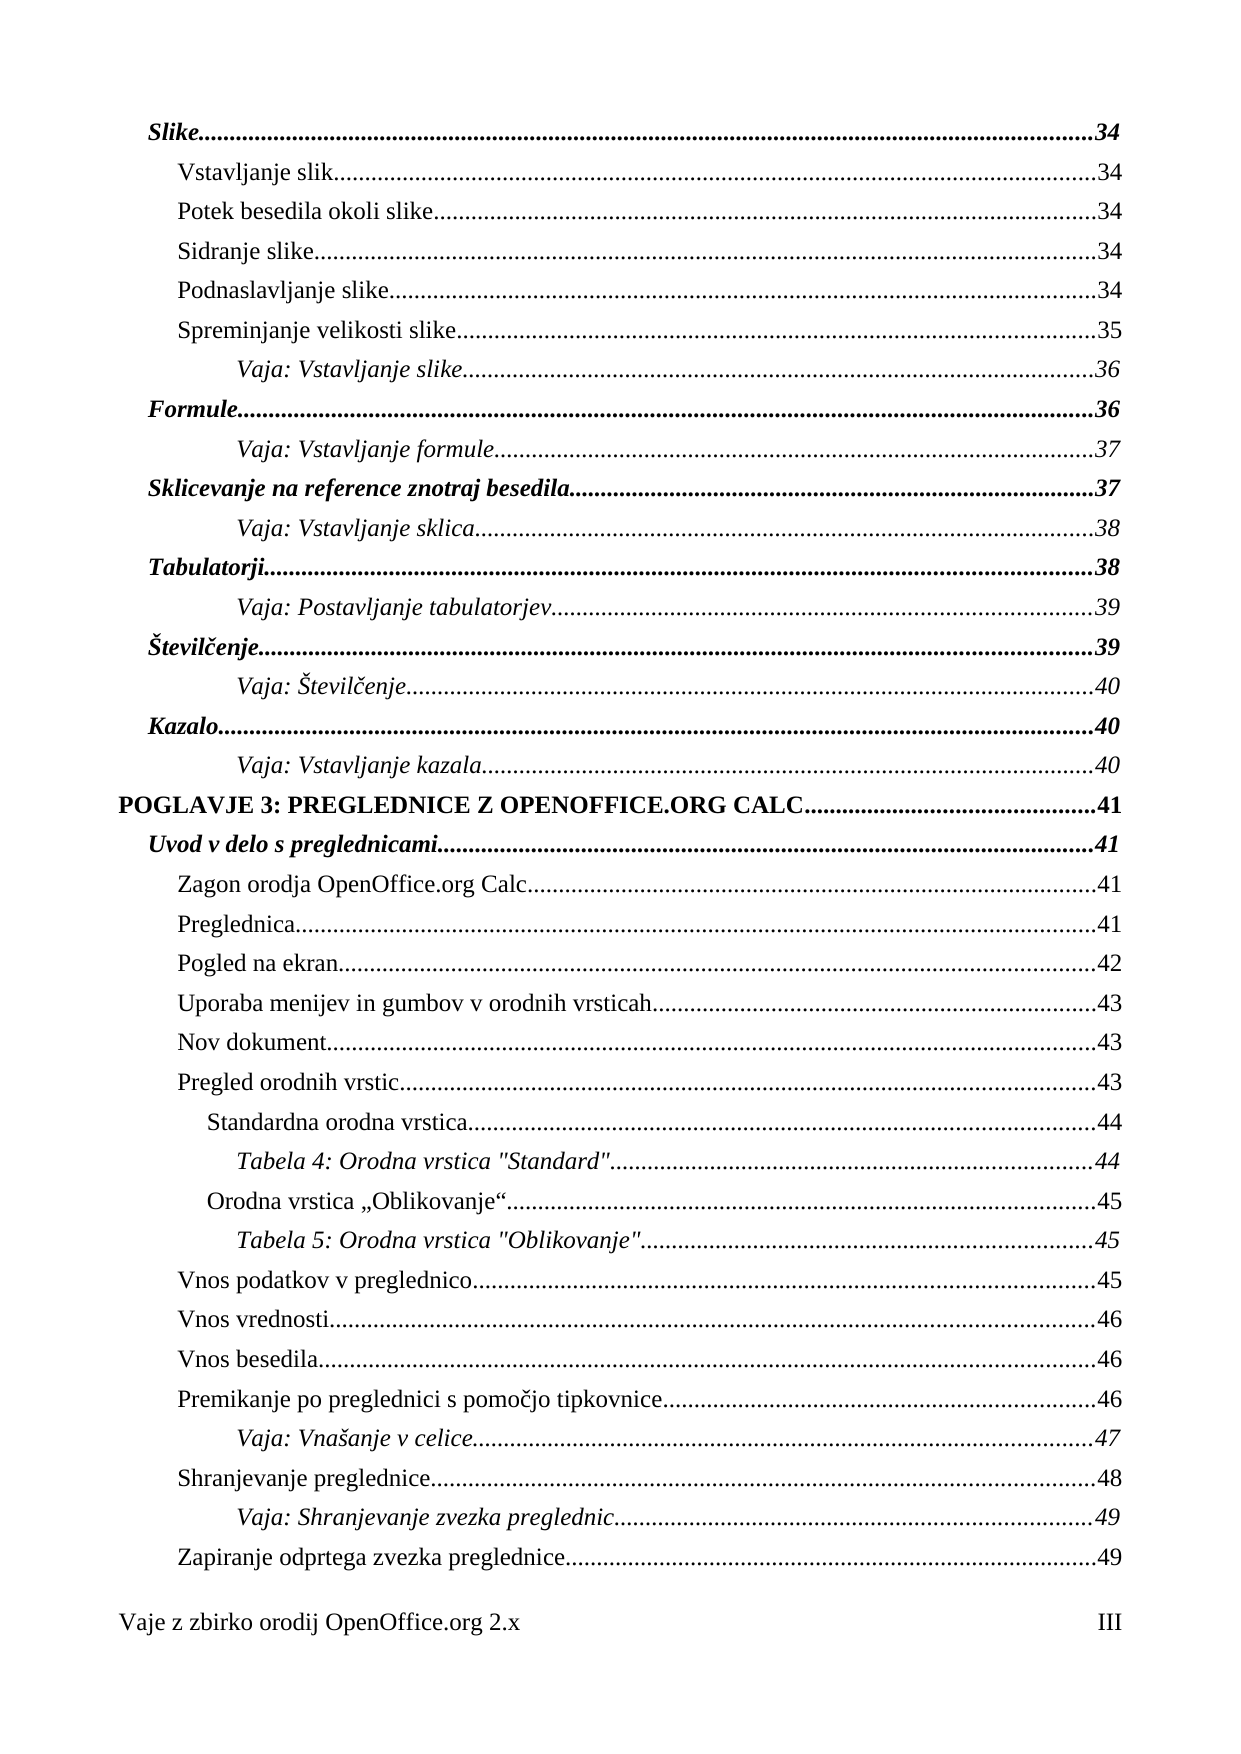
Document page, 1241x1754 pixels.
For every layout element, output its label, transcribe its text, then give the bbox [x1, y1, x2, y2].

text Tabela 5: Orodna vrstica "Oblikovanje" 45 [236, 1226, 1122, 1254]
text Kazalo 40 [148, 712, 1122, 739]
text Vnos podatkov v preglednico 45 [177, 1266, 1122, 1294]
text Vaja: Shranjevanje zvezka preglednic 49 [236, 1503, 1122, 1531]
text Podnaslavljanje slike 34 [177, 276, 1122, 304]
text Nov dokument 43 [177, 1028, 1122, 1056]
text Poglavje 3: Preglednice z OpenOffice.org Calc 41 [118, 791, 1122, 819]
text Orodna vrstica „Oblikovanje“ 45 [207, 1187, 1122, 1214]
text Številčenje 39 [148, 633, 1122, 660]
text Sidranje slike 34 [177, 237, 1122, 264]
text Standardna orodna vrstica 44 [207, 1108, 1122, 1135]
text Uvod v delo s preglednicami 41 [148, 831, 1122, 858]
text Zapiranje odprtega zvezka preglednice 49 [177, 1543, 1122, 1571]
text Vnos besedila 46 [177, 1345, 1122, 1373]
text Vaja: Vstavljanje formule 37 [236, 435, 1122, 462]
text Zagon orodja OpenOffice.org Calc 41 [177, 870, 1122, 898]
text Uporaba menijev in gumbov v orodnih vrsticah 43 [177, 989, 1122, 1017]
text Tabela 4: Orodna vrstica "Standard" 44 [236, 1147, 1122, 1175]
text Vaja: Vstavljanje sklica 38 [236, 514, 1122, 542]
text Shranjevanje preglednice 48 [177, 1464, 1122, 1492]
text Vaja: Vnašanje v celice 47 [236, 1424, 1122, 1452]
text Vaja: Postavljanje tabulatorjev 39 [236, 593, 1122, 621]
text Vaja: Vstavljanje slike 36 [236, 356, 1122, 383]
text Sklicevanje na reference znotraj besedila 37 [148, 474, 1122, 502]
text Spreminjanje velikosti slike 35 [177, 316, 1122, 344]
text Preglednica 41 [177, 910, 1122, 937]
text Formule 36 [148, 395, 1122, 423]
text Slike 34 [148, 118, 1122, 146]
text Vnos vrednosti 46 [177, 1306, 1122, 1333]
text Pregled orodnih vrstic 43 [177, 1068, 1122, 1096]
text Vaja: Vstavljanje kazala 40 [236, 751, 1122, 779]
text Potek besedila okoli slike 34 [177, 197, 1122, 225]
text Pogled na ekran 42 [177, 949, 1122, 977]
text Tabulatorji 38 [148, 553, 1122, 581]
text Vaja: Številčenje 40 [236, 672, 1122, 700]
text Vstavljanje slik 34 [177, 158, 1122, 185]
text Premikanje po preglednici s pomočjo tipkovnice 46 [177, 1385, 1122, 1412]
